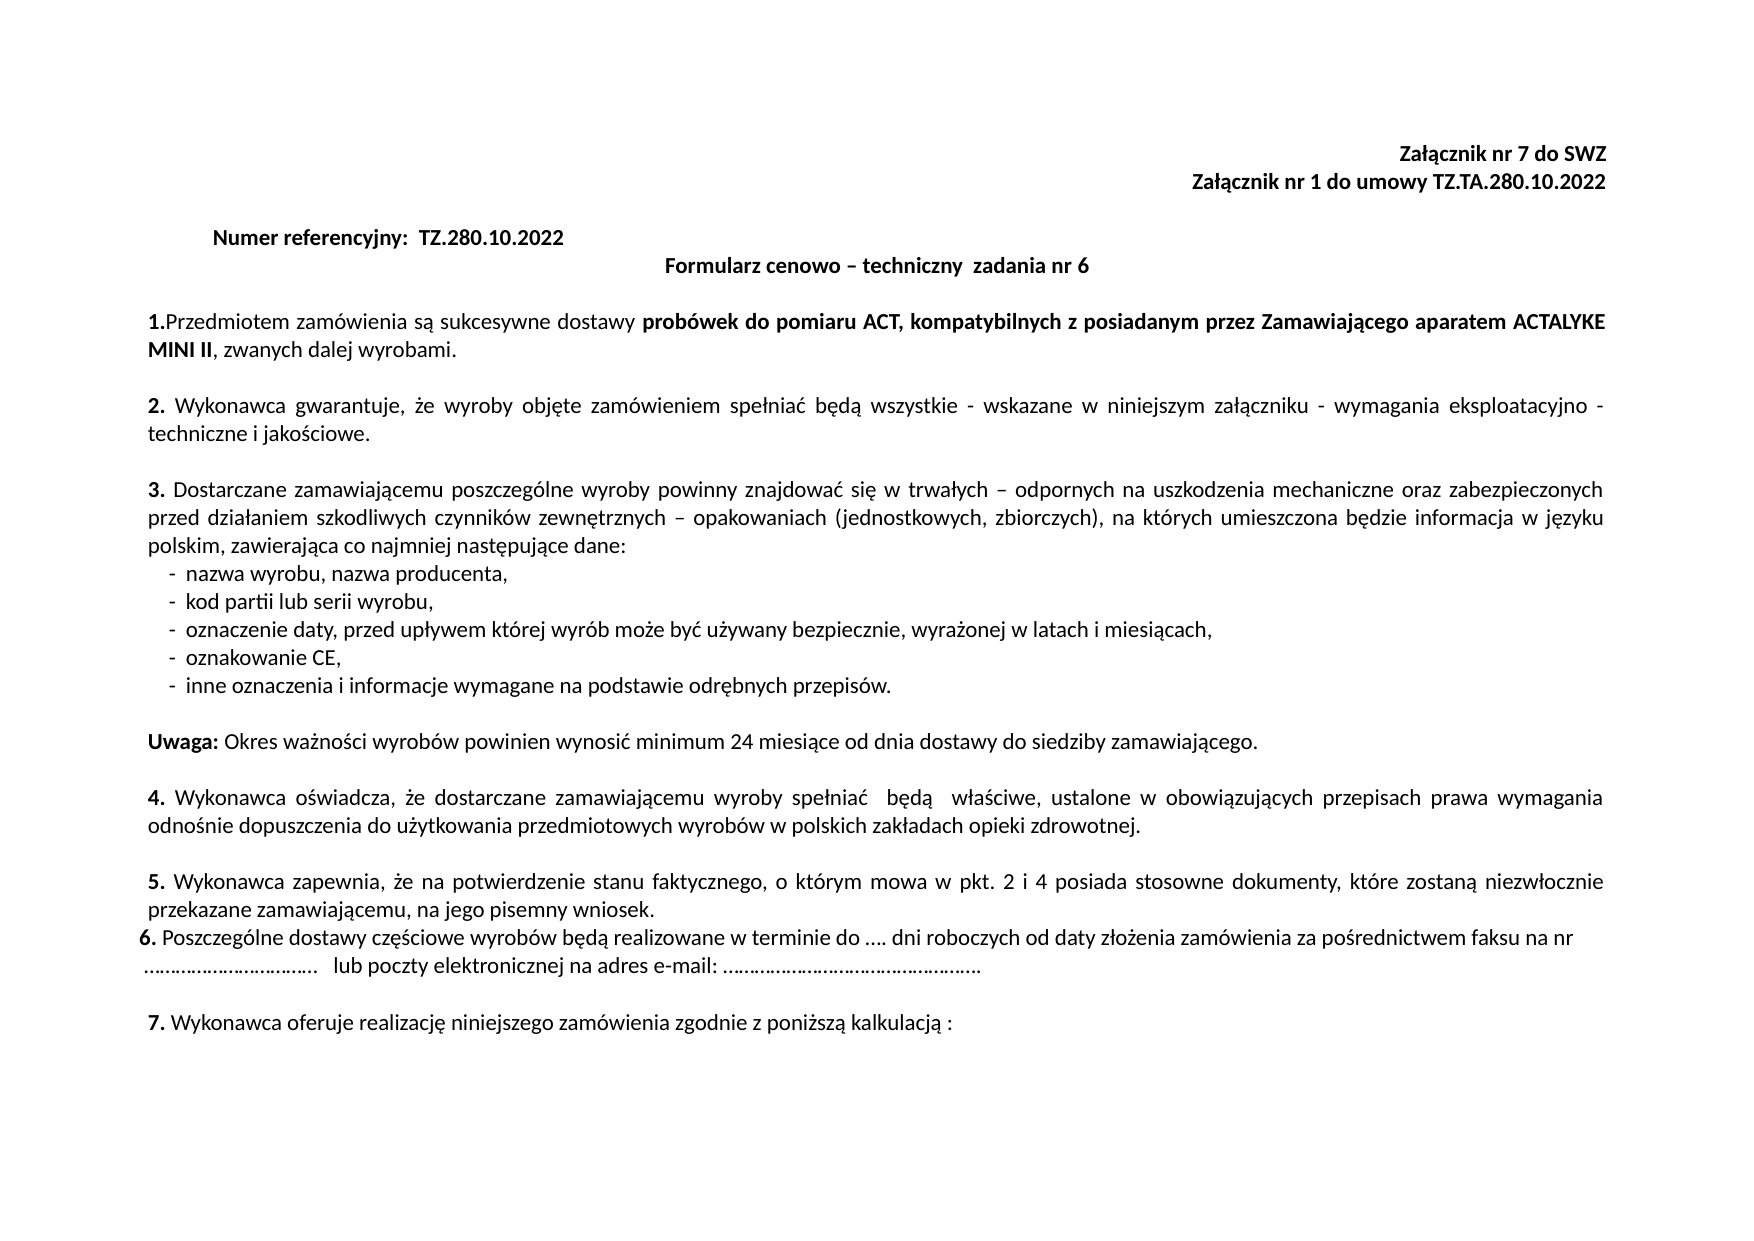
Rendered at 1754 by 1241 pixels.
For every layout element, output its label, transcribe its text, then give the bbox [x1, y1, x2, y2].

text 1.Przedmiotem zamówienia są sukcesywne dostawy probówek do pomiaru ACT, kompatybilnych z posiadanym przez Zamawiającego aparatem ACTALYKE MINI II, zwanych dalej wyrobami. [148, 307, 1606, 363]
text - oznaczenie daty, przed upływem której wyrób może być używany bezpiecznie, wyrażonej w latach i miesiącach, [148, 615, 1606, 643]
text 5. Wykonawca zapewnia, że na potwierdzenie stanu faktycznego, o którym mowa w pkt. 2 i 4 posiada stosowne dokumenty, które zostaną niezwłocznie przekazane zamawiającemu, na jego pisemny wniosek. [148, 867, 1606, 923]
text …………………………… lub poczty elektronicznej na adres e-mail: …………………………………………. [118, 952, 1606, 979]
text 6. Poszczególne dostawy częściowe wyrobów będą realizowane w terminie do …. dni roboczych od daty złożenia zamówienia za pośrednictwem faksu na nr [118, 923, 1606, 952]
text - inne oznaczenia i informacje wymagane na podstawie odrębnych przepisów. [148, 671, 1606, 699]
text 3. Dostarczane zamawiającemu poszczególne wyroby powinny znajdować się w trwałych – odpornych na uszkodzenia mechaniczne oraz zabezpieczonych przed działaniem szkodliwych czynników zewnętrznych – opakowaniach (jednostkowych, zbiorczych), na których umieszczona będzie informacja w języku polskim, zawierająca co najmniej następujące dane: [148, 475, 1606, 559]
text - oznakowanie CE, [148, 643, 1606, 671]
subtitle Formularz cenowo – techniczny zadania nr 6 [148, 251, 1606, 279]
text 2. Wykonawca gwarantuje, że wyroby objęte zamówieniem spełniać będą wszystkie - wskazane w niniejszym załączniku - wymagania eksploatacyjno - techniczne i jakościowe. [148, 391, 1606, 447]
text Załącznik nr 1 do umowy TZ.TA.280.10.2022 [213, 167, 1606, 195]
text Uwaga: Okres ważności wyrobów powinien wynosić minimum 24 miesiące od dnia dostawy do siedziby zamawiającego. [148, 727, 1606, 755]
text - kod partii lub serii wyrobu, [148, 587, 1606, 615]
text 7. Wykonawca oferuje realizację niniejszego zamówienia zgodnie z poniższą kalkulacją : [148, 1008, 1606, 1036]
text 4. Wykonawca oświadcza, że dostarczane zamawiającemu wyroby spełniać będą właściwe, ustalone w obowiązujących przepisach prawa wymagania odnośnie dopuszczenia do użytkowania przedmiotowych wyrobów w polskich zakładach opieki zdrowotnej. [148, 783, 1606, 839]
text - nazwa wyrobu, nazwa producenta, [148, 559, 1606, 587]
text Numer referencyjny: TZ.280.10.2022 [213, 223, 1606, 251]
text Załącznik nr 7 do SWZ [148, 111, 1606, 167]
